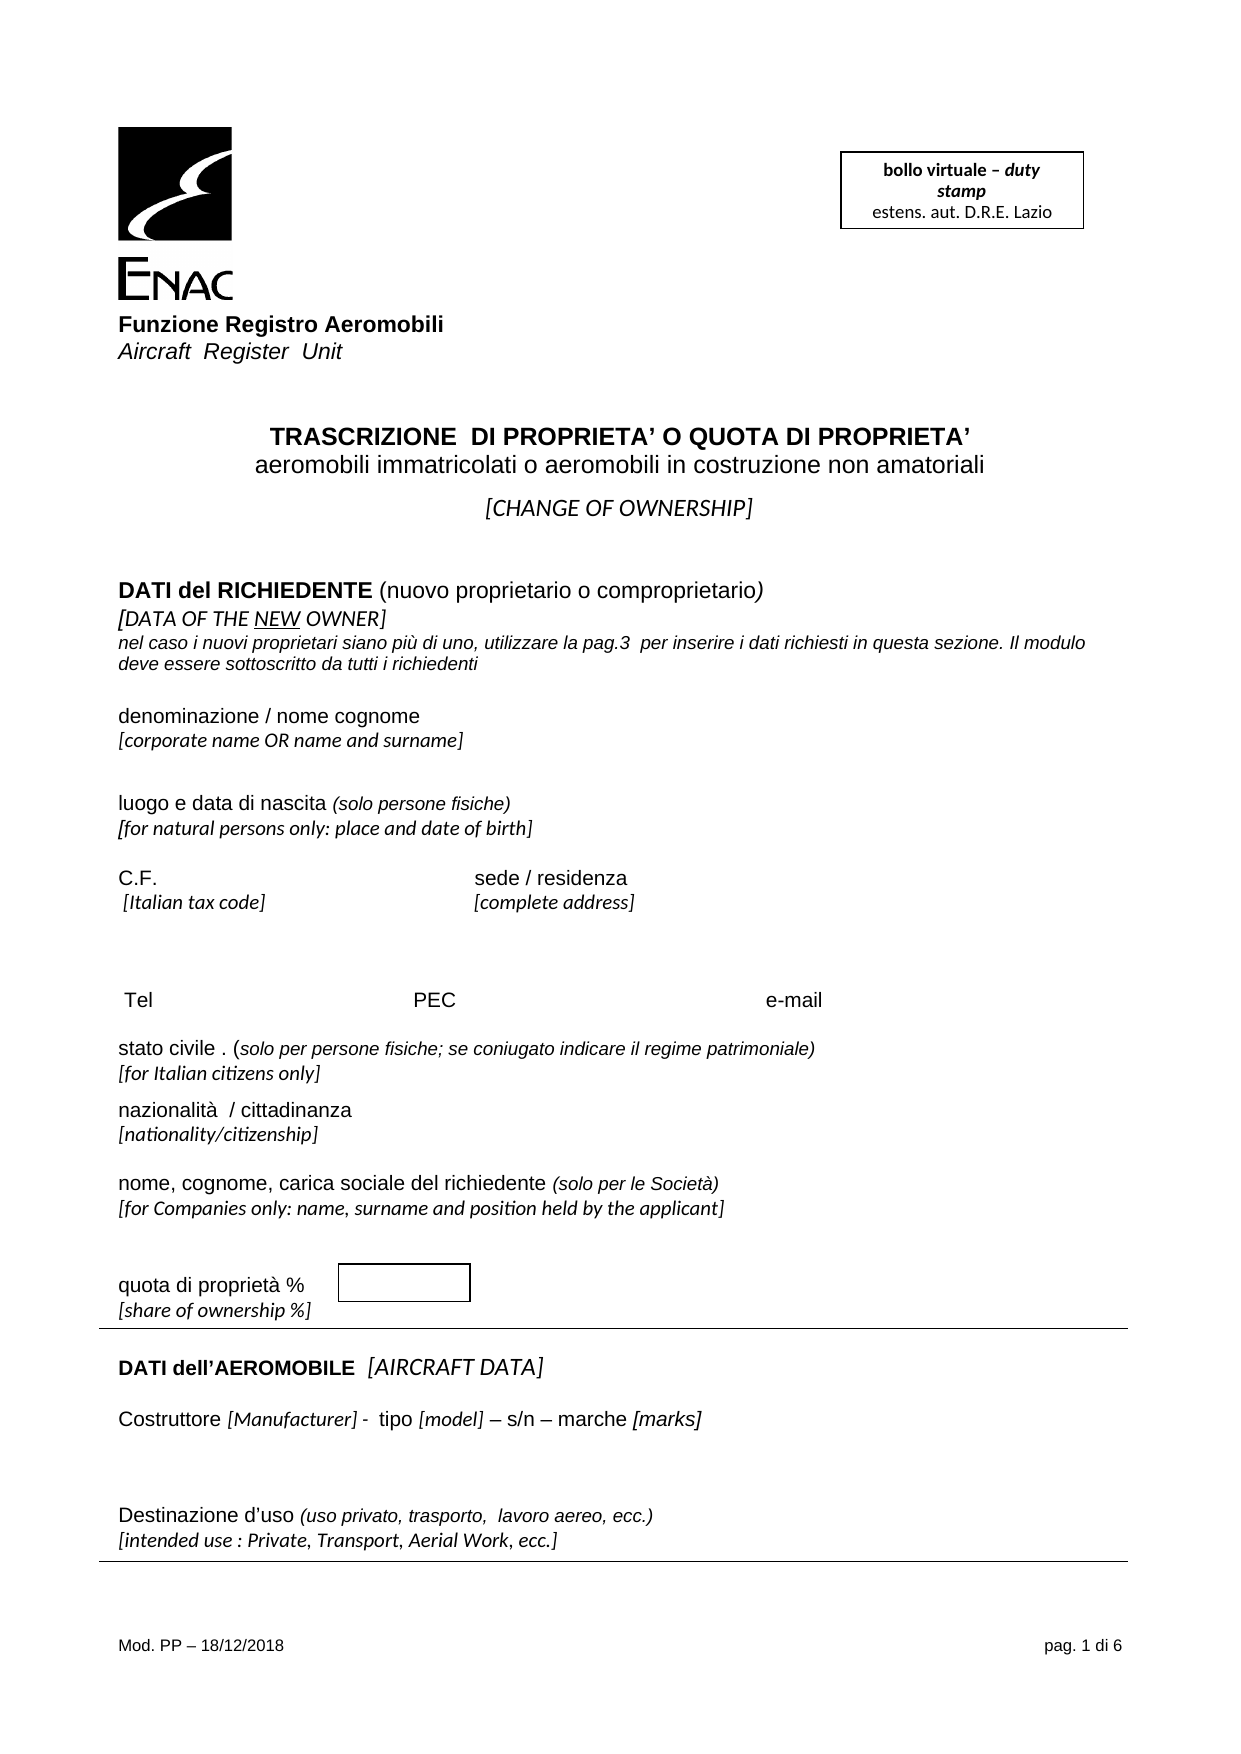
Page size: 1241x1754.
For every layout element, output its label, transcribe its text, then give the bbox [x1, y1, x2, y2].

subtitle TRASCRIZIONE DI PROPRIETA’ O QUOTA DI PROPRIETA’ [118, 422, 1122, 450]
text Aircraft Register Unit [118, 338, 1122, 364]
text [for Italian citizens only] [118, 1060, 1122, 1085]
subtitle DATI dell’AEROMOBILE [AIRCRAFT DATA] [118, 1351, 1122, 1382]
text [share of ownership %] [118, 1297, 1122, 1322]
text luogo e data di nascita (solo persone fisiche) [118, 791, 1122, 815]
text Costruttore [Manufacturer] - tipo [model] – s/n – marche [marks] [118, 1406, 1122, 1431]
text [DATA OF THE NEW OWNER] [118, 604, 1122, 632]
text aeromobili immatricolati o aeromobili in costruzione non amatoriali [118, 450, 1122, 479]
text Tel PEC e-mail [118, 988, 1122, 1012]
subtitle Funzione Registro Aeromobili [118, 311, 1122, 338]
text nazionalità / cittadinanza [118, 1098, 1122, 1122]
text C.F. sede / residenza [118, 866, 1122, 889]
text [corporate name OR name and surname] [118, 727, 1122, 753]
text [intended use : Private, Transport, Aerial Work, ecc.] [118, 1527, 1122, 1552]
text [for Companies only: name, surname and position held by the applicant] [118, 1195, 1122, 1220]
text bollo virtuale – duty stamp [857, 160, 1068, 202]
text Destinazione d’uso (uso privato, trasporto, lavoro aereo, ecc.) [118, 1503, 1122, 1527]
text DATI del RICHIEDENTE (nuovo proprietario o comproprietario) [118, 577, 1122, 604]
subtitle nel caso i nuovi proprietari siano più di uno, utilizzare la pag.3 per inserire i dati richiesti in questa sezione. Il modulo deve essere sottoscritto da tutti i richiedenti [118, 632, 1122, 675]
text denominazione / nome cognome [118, 703, 1122, 727]
text [CHANGE OF OWNERSHIP] [118, 492, 1122, 522]
text [nationality/citizenship] [118, 1122, 1122, 1147]
text [Italian tax code] [complete address] [118, 889, 1122, 915]
text stato civile . (solo per persone fisiche; se coniugato indicare il regime patrimoniale) [118, 1036, 1122, 1060]
text [471, 1273, 1122, 1297]
text estens. aut. D.R.E. Lazio [857, 202, 1068, 220]
text [for natural persons only: place and date of birth] [118, 815, 1122, 840]
text nome, cognome, carica sociale del richiedente (solo per le Società) [118, 1171, 1122, 1195]
text quota di proprietà % [118, 1273, 338, 1297]
